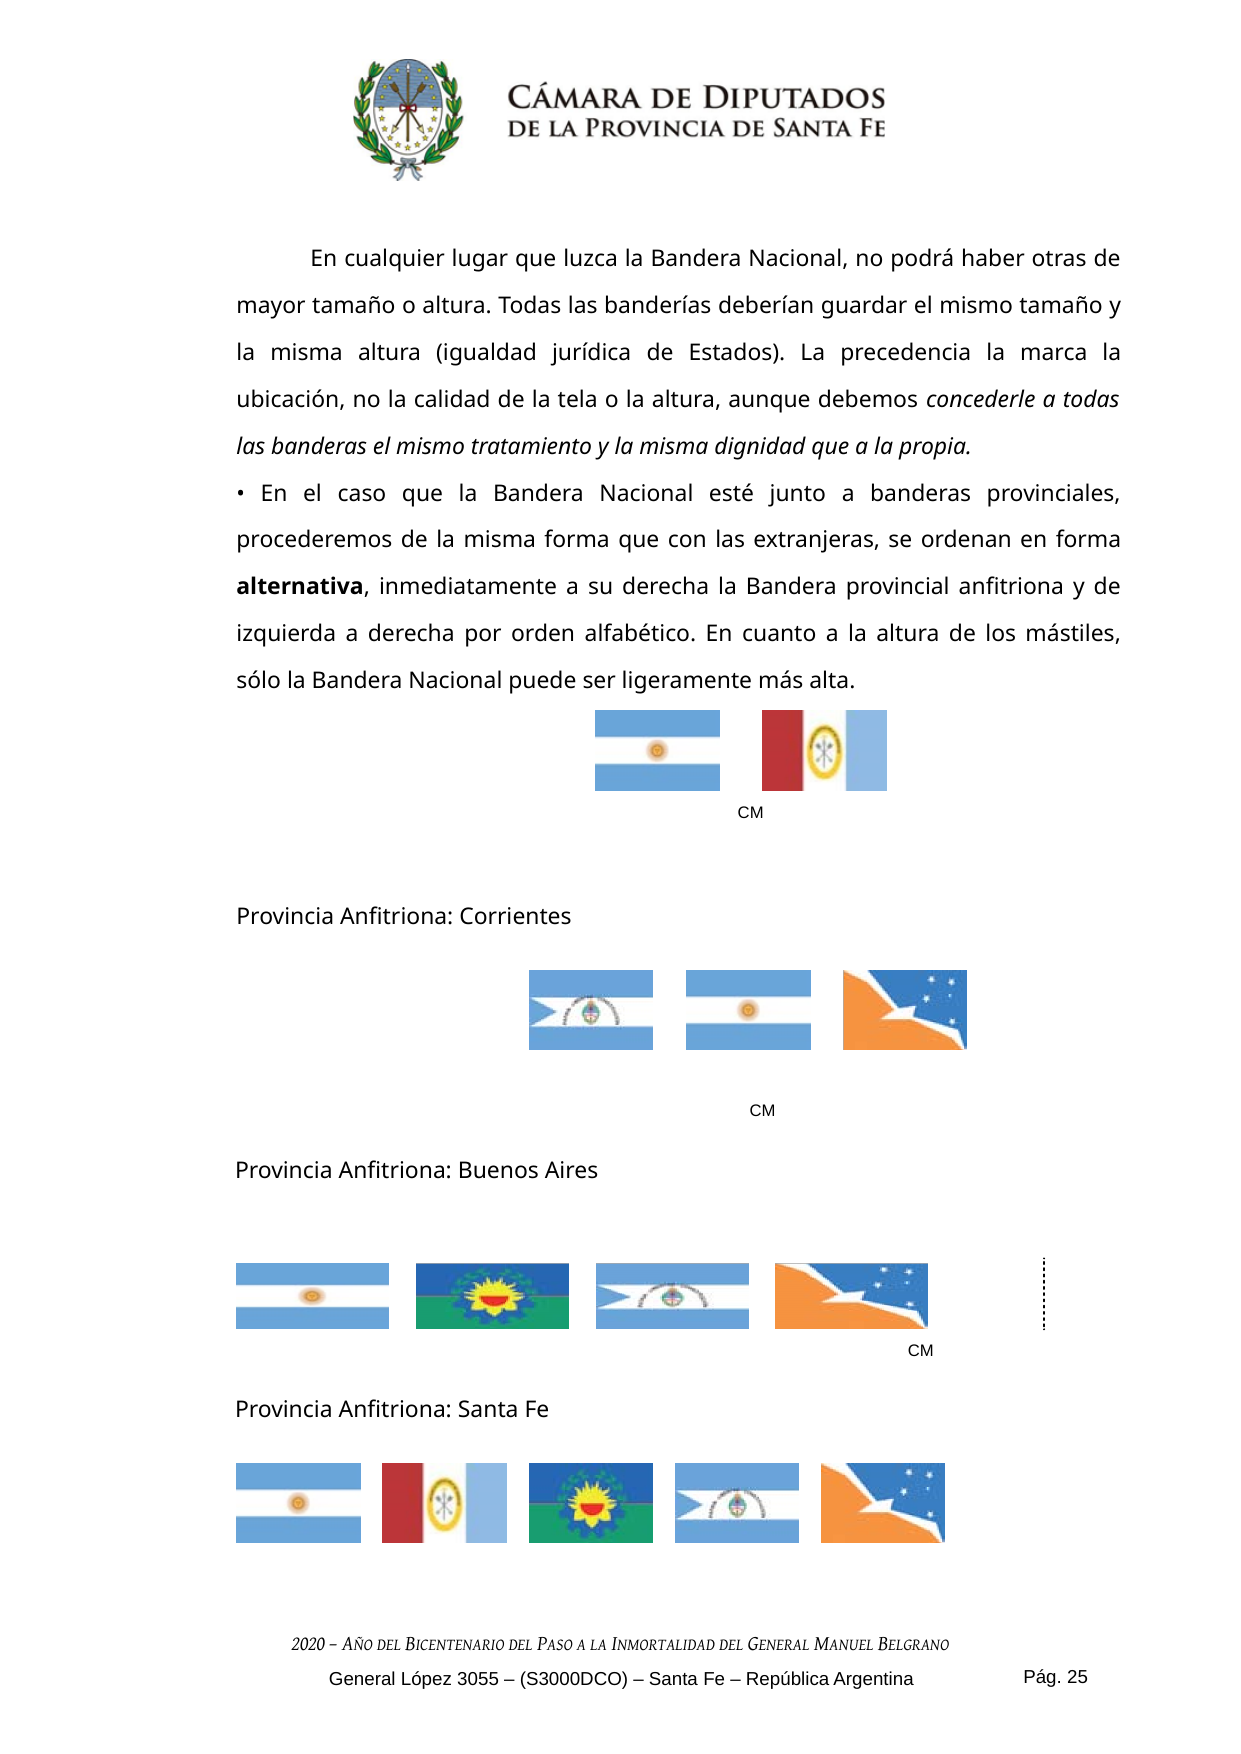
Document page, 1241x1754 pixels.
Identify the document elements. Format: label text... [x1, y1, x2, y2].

picture [528, 1462, 653, 1543]
picture [595, 1263, 749, 1329]
subtitle CM [436, 802, 1064, 822]
picture [382, 1463, 507, 1543]
picture [686, 970, 811, 1050]
picture [528, 969, 653, 1050]
text Provincia Anfitriona: Corrientes [236, 900, 1045, 932]
picture [415, 1263, 569, 1329]
text En cualquier lugar que luzca la Bandera Nacional, no podrá haber otras de mayor tamaño o altura. Todas las banderías deberían guardar el mismo tamaño y la misma altura (igualdad jurídica de Estados). La precedencia la marca la ubicación, no la calidad de la tela o la altura, aunque debemos concederle a todas las banderas el mismo tratamiento y la misma dignidad que a la propia. [236, 242, 1122, 461]
subtitle CM [236, 1340, 933, 1359]
text Provincia Anfitriona: Santa Fe [235, 1393, 1044, 1424]
picture [774, 1263, 928, 1329]
picture [674, 1462, 799, 1543]
text • En el caso que la Bandera Nacional esté junto a banderas provinciales, procederemos de la misma forma que con las extranjeras, se ordenan en forma alternativa, inmediatamente a su derecha la Bandera provincial anfitriona y de izquierda a derecha por orden alfabético. En cuanto a la altura de los mástiles, sólo la Bandera Nacional puede ser ligeramente más alta. [236, 477, 1122, 695]
subtitle CM [436, 1100, 1088, 1119]
picture [843, 969, 967, 1050]
text Provincia Anfitriona: Buenos Aires [235, 1154, 1044, 1186]
picture [236, 1463, 361, 1543]
picture [236, 1263, 389, 1329]
picture [762, 710, 887, 791]
picture [595, 710, 720, 791]
picture [820, 1462, 945, 1543]
